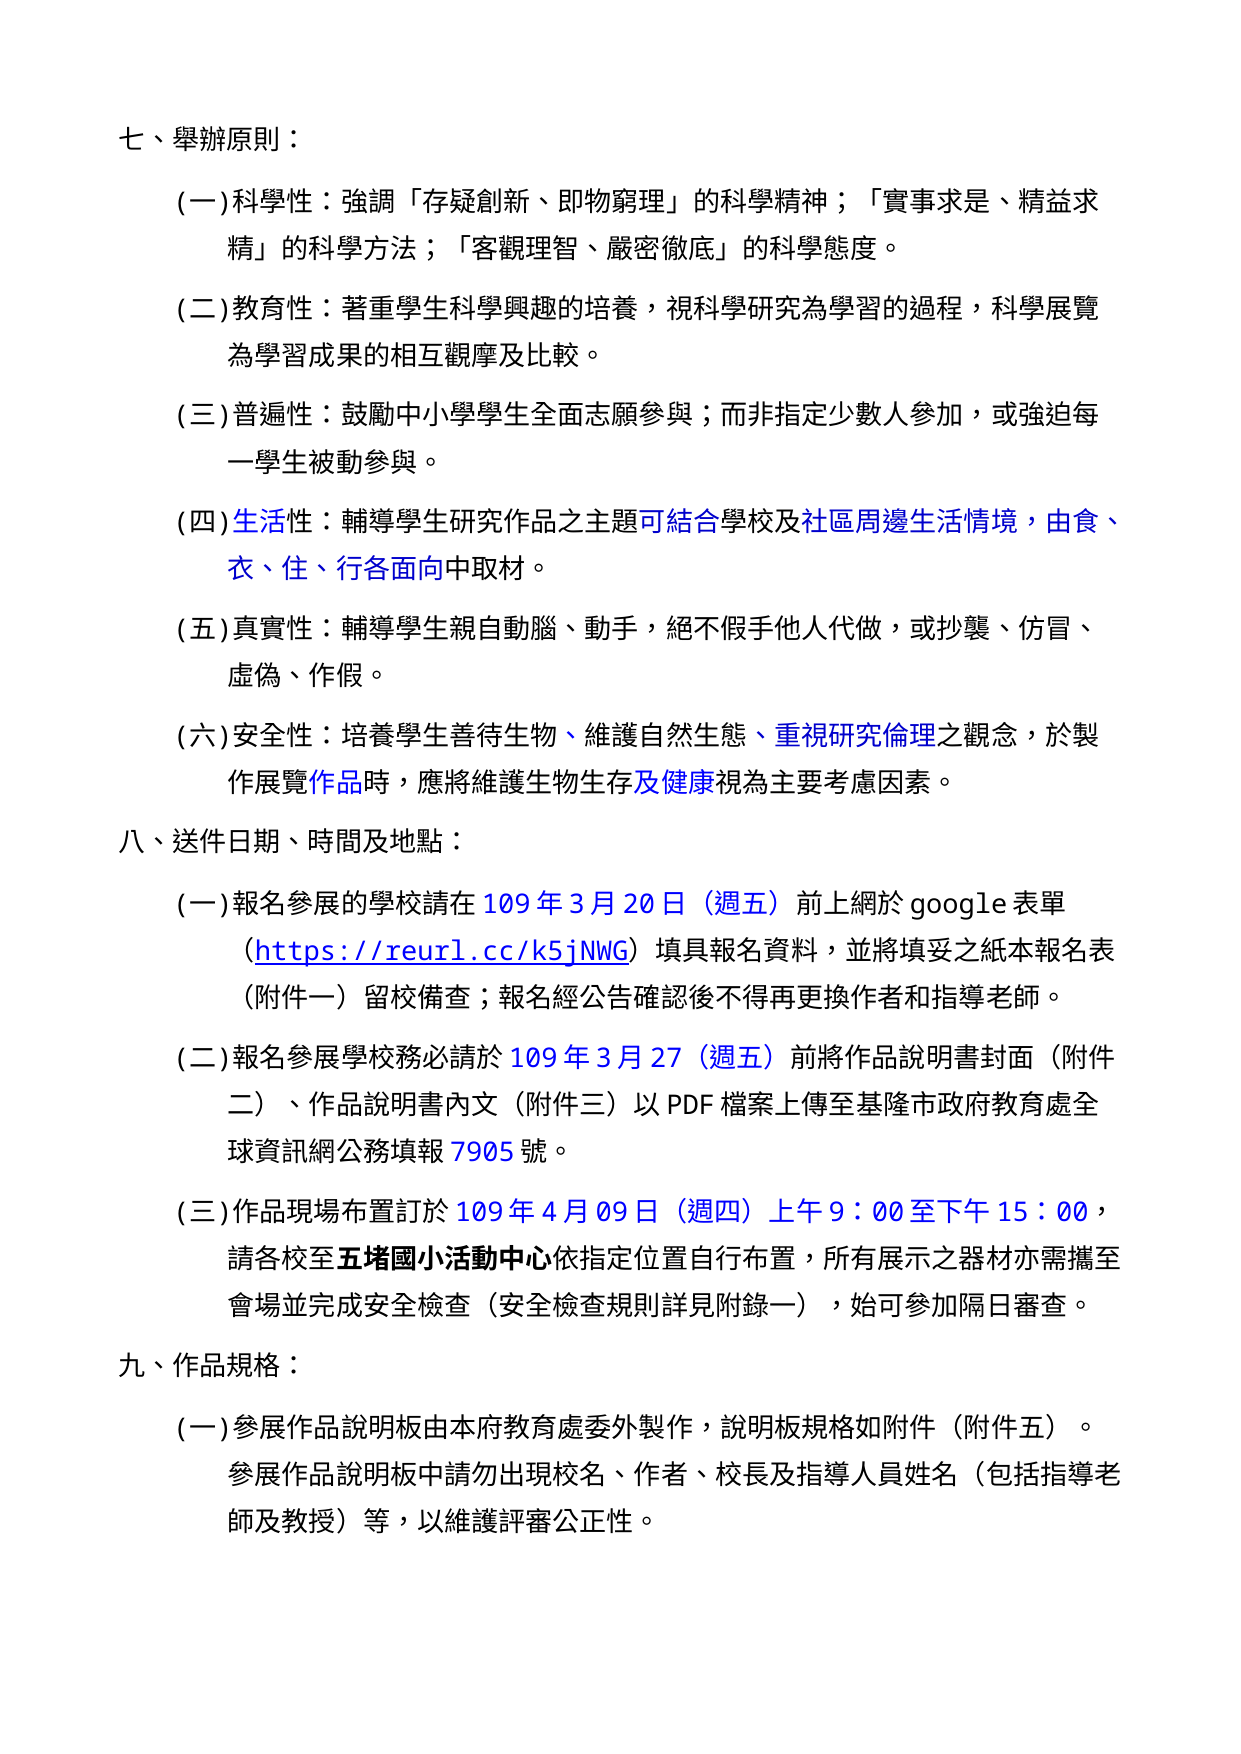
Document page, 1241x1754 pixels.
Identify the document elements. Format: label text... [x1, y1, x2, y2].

text 九、作品規格： [118, 1344, 1122, 1383]
text (三)普遍性：鼓勵中小學學生全面志願參與；而非指定少數人參加，或強迫每一學生被動參與。 [173, 393, 1122, 480]
text 七、舉辦原則： [118, 118, 1122, 157]
text (五)真實性：輔導學生親自動腦、動手，絕不假手他人代做，或抄襲、仿冒、虛偽、作假。 [173, 607, 1122, 693]
text (一)科學性：強調「存疑創新、即物窮理」的科學精神；「實事求是、精益求精」的科學方法；「客觀理智、嚴密徹底」的科學態度。 [173, 180, 1122, 266]
text (四)生活性：輔導學生研究作品之主題可結合學校及社區周邊生活情境，由食、衣、住、行各面向中取材。 [173, 500, 1122, 587]
text (一)報名參展的學校請在109年3月20日（週五）前上網於google表單（https://reurl.cc/k5jNWG）填具報名資料，並將填妥之紙本報名表（附件一）留校備查；報名經公告確認後不得再更換作者和指導老師。 [173, 882, 1122, 1016]
text (三)作品現場布置訂於109年4月09日（週四）上午9：00至下午15：00，請各校至五堵國小活動中心依指定位置自行布置，所有展示之器材亦需攜至會場並完成安全檢查（安全檢查規則詳見附錄一），始可參加隔日審查。 [173, 1190, 1122, 1324]
text (二)報名參展學校務必請於109年3月27（週五）前將作品說明書封面（附件二）、作品說明書內文（附件三）以PDF檔案上傳至基隆市政府教育處全球資訊網公務填報7905號。 [173, 1036, 1122, 1170]
text (一)參展作品說明板由本府教育處委外製作，說明板規格如附件（附件五）。參展作品說明板中請勿出現校名、作者、校長及指導人員姓名（包括指導老師及教授）等，以維護評審公正性。 [173, 1406, 1122, 1539]
text (六)安全性：培養學生善待生物、維護自然生態、重視研究倫理之觀念，於製作展覽作品時，應將維護生物生存及健康視為主要考慮因素。 [173, 714, 1122, 800]
text 八、送件日期、時間及地點： [118, 820, 1122, 860]
text (二)教育性：著重學生科學興趣的培養，視科學研究為學習的過程，科學展覽為學習成果的相互觀摩及比較。 [173, 287, 1122, 373]
